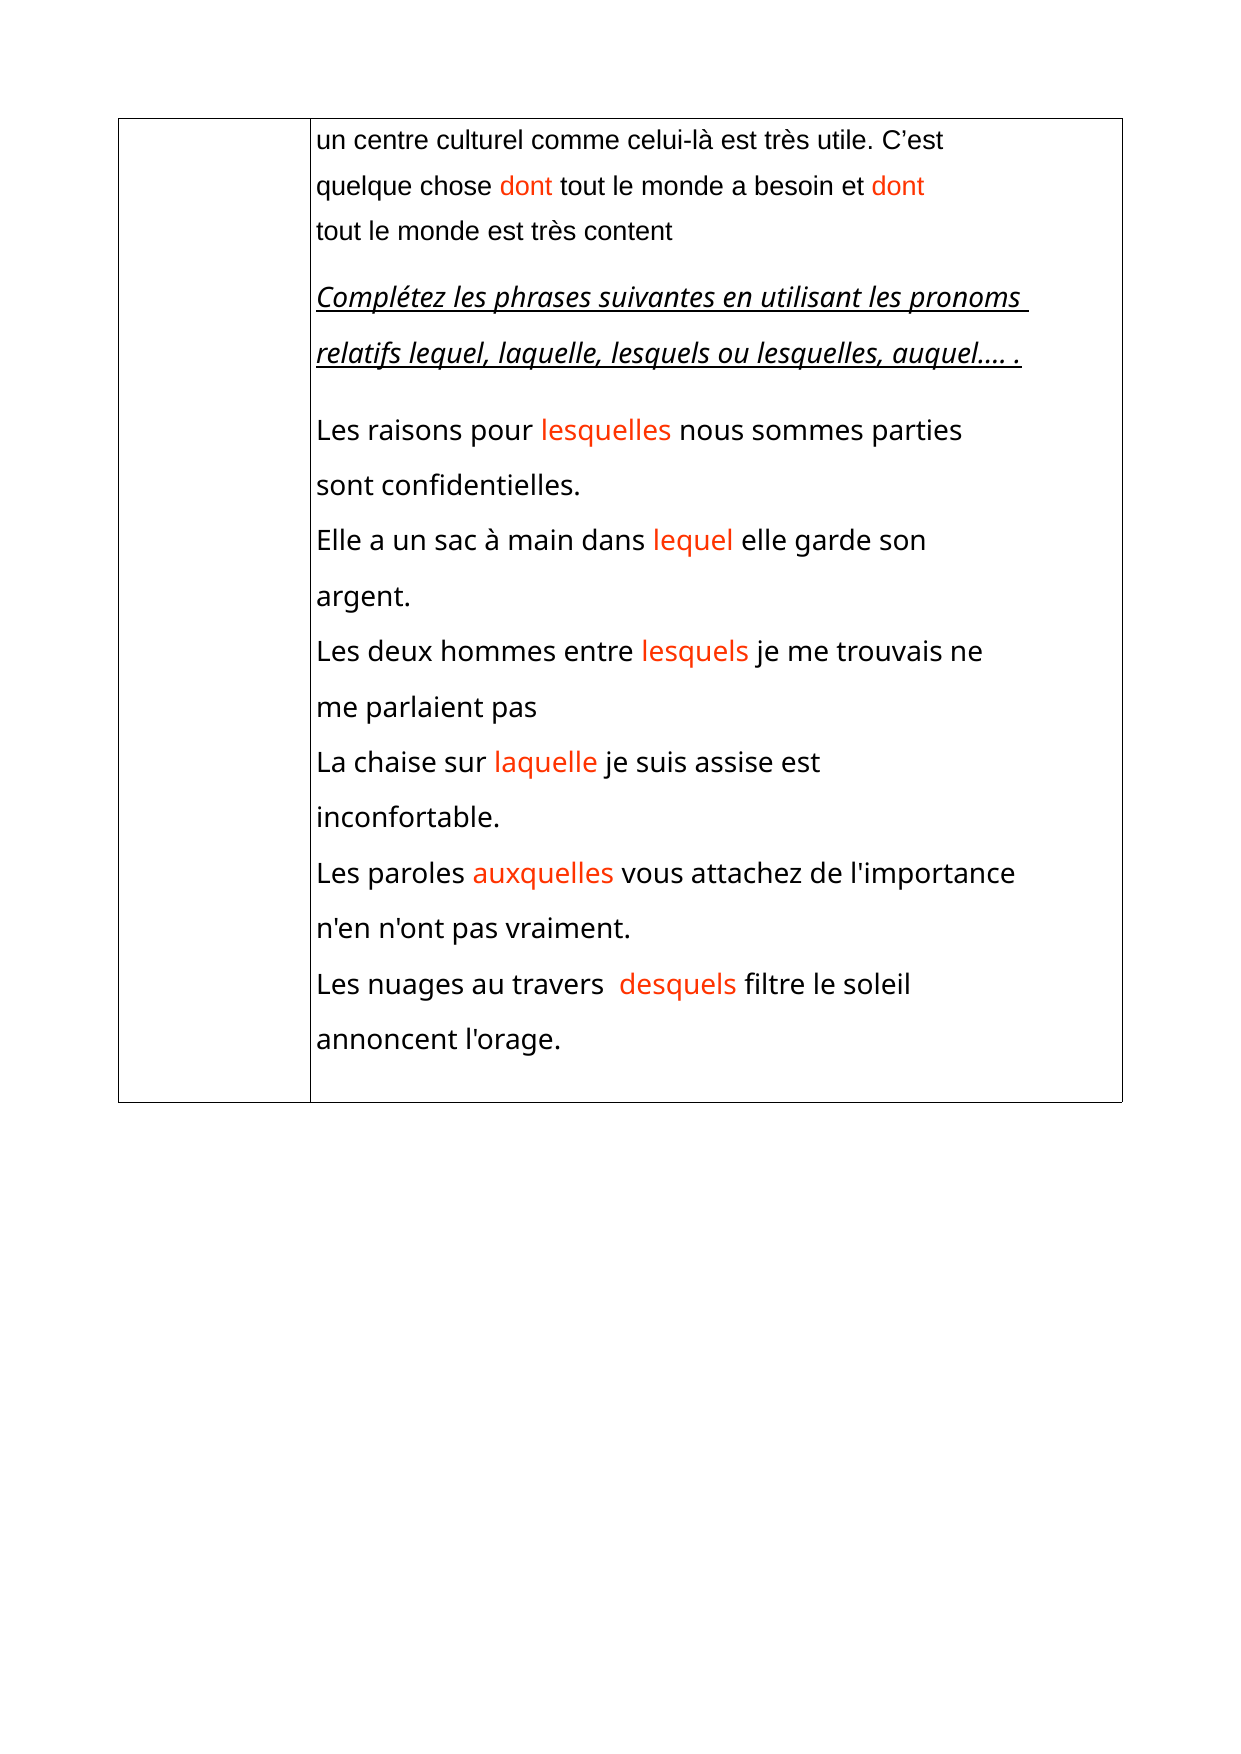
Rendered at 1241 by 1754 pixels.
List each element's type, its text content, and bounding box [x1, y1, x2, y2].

table_cell [119, 119, 310, 1102]
table_cell un centre culturel comme celui-là est très utile. C’est quelque chose dont tout le monde a besoin et dont tout le monde est très content Complétez les phrases suivantes en utilisant les pronoms relatifs lequel, laquelle, lesquels ou lesquelles, auquel.... . Les raisons pour lesquelles nous sommes parties sont confidentielles. Elle a un sac à main dans lequel elle garde son argent. Les deux hommes entre lesquels je me trouvais ne me parlaient pas La chaise sur laquelle je suis assise est inconfortable. Les paroles auxquelles vous attachez de l'importance n'en n'ont pas vraiment. Les nuages au travers desquels filtre le soleil annoncent l'orage. [311, 119, 1122, 1102]
